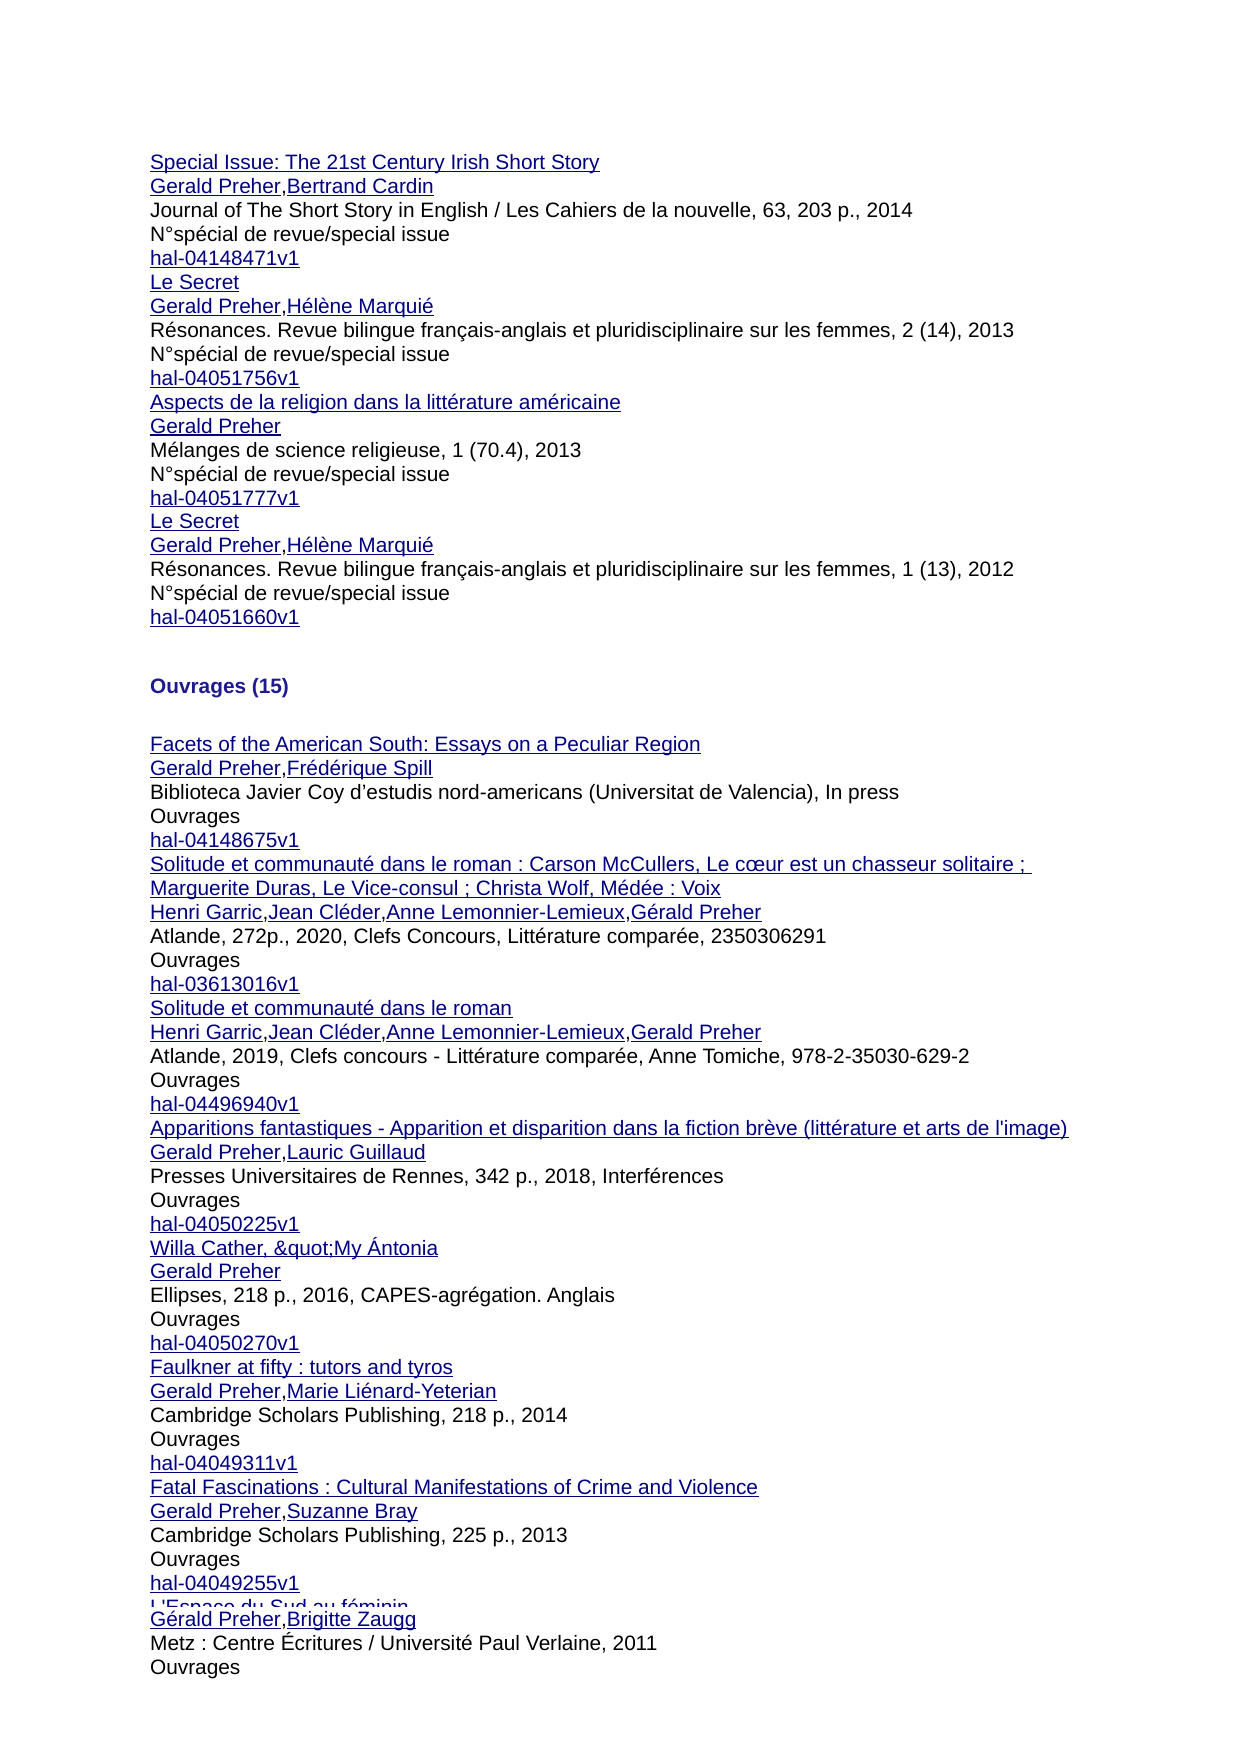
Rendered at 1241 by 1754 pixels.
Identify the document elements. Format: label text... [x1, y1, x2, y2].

table_header Facets of the American South: Essays on a Peculiar Region Gerald Preher,Frédérique Spill Biblioteca Javier Coy d’estudis nord-americans (Universitat de Valencia), In press Ouvrages hal-04148675v1 [150, 732, 1090, 852]
table_cell Special Issue: The 21st Century Irish Short Story Gerald Preher,Bertrand Cardin Journal of The Short Story in English / Les Cahiers de la nouvelle, 63, 203 p., 2014 N°spécial de revue/special issue hal-04148471v1 [150, 150, 1090, 270]
table_cell Willa Cather, &quot;My Ántonia Gerald Preher Ellipses, 218 p., 2016, CAPES-agrégation. Anglais Ouvrages hal-04050270v1 [150, 1235, 1090, 1355]
table_cell Solitude et communauté dans le roman : Carson McCullers, Le cœur est un chasseur solitaire ; Marguerite Duras, Le Vice-consul ; Christa Wolf, Médée : Voix Henri Garric,Jean Cléder,Anne Lemonnier-Lemieux,Gérald Preher Atlande, 272p., 2020, Clefs Concours, Littérature comparée, 2350306291 Ouvrages hal-03613016v1 [150, 852, 1090, 996]
table_cell Aspects de la religion dans la littérature américaine Gerald Preher Mélanges de science religieuse, 1 (70.4), 2013 N°spécial de revue/special issue hal-04051777v1 [150, 390, 1090, 509]
table_cell Fatal Fascinations : Cultural Manifestations of Crime and Violence Gerald Preher,Suzanne Bray Cambridge Scholars Publishing, 225 p., 2013 Ouvrages hal-04049255v1 [150, 1475, 1090, 1595]
table_cell L'Espace du Sud au féminin Gérald Preher,Brigitte Zaugg Metz : Centre Écritures / Université Paul Verlaine, 2011 Ouvrages [150, 1595, 1090, 1679]
table_cell Le Secret Gerald Preher,Hélène Marquié Résonances. Revue bilingue français-anglais et pluridisciplinaire sur les femmes, 2 (14), 2013 N°spécial de revue/special issue hal-04051756v1 [150, 270, 1090, 389]
table_cell Le Secret Gerald Preher,Hélène Marquié Résonances. Revue bilingue français-anglais et pluridisciplinaire sur les femmes, 1 (13), 2012 N°spécial de revue/special issue hal-04051660v1 [150, 509, 1090, 629]
table_cell Solitude et communauté dans le roman Henri Garric,Jean Cléder,Anne Lemonnier-Lemieux,Gerald Preher Atlande, 2019, Clefs concours - Littérature comparée, Anne Tomiche, 978-2-35030-629-2 Ouvrages hal-04496940v1 [150, 996, 1090, 1116]
table_cell Faulkner at fifty : tutors and tyros Gerald Preher,Marie Liénard-Yeterian Cambridge Scholars Publishing, 218 p., 2014 Ouvrages hal-04049311v1 [150, 1355, 1090, 1475]
subtitle Ouvrages (15) [150, 674, 1090, 698]
table_cell Apparitions fantastiques - Apparition et disparition dans la fiction brève (littérature et arts de l'image) Gerald Preher,Lauric Guillaud Presses Universitaires de Rennes, 342 p., 2018, Interférences Ouvrages hal-04050225v1 [150, 1116, 1090, 1235]
